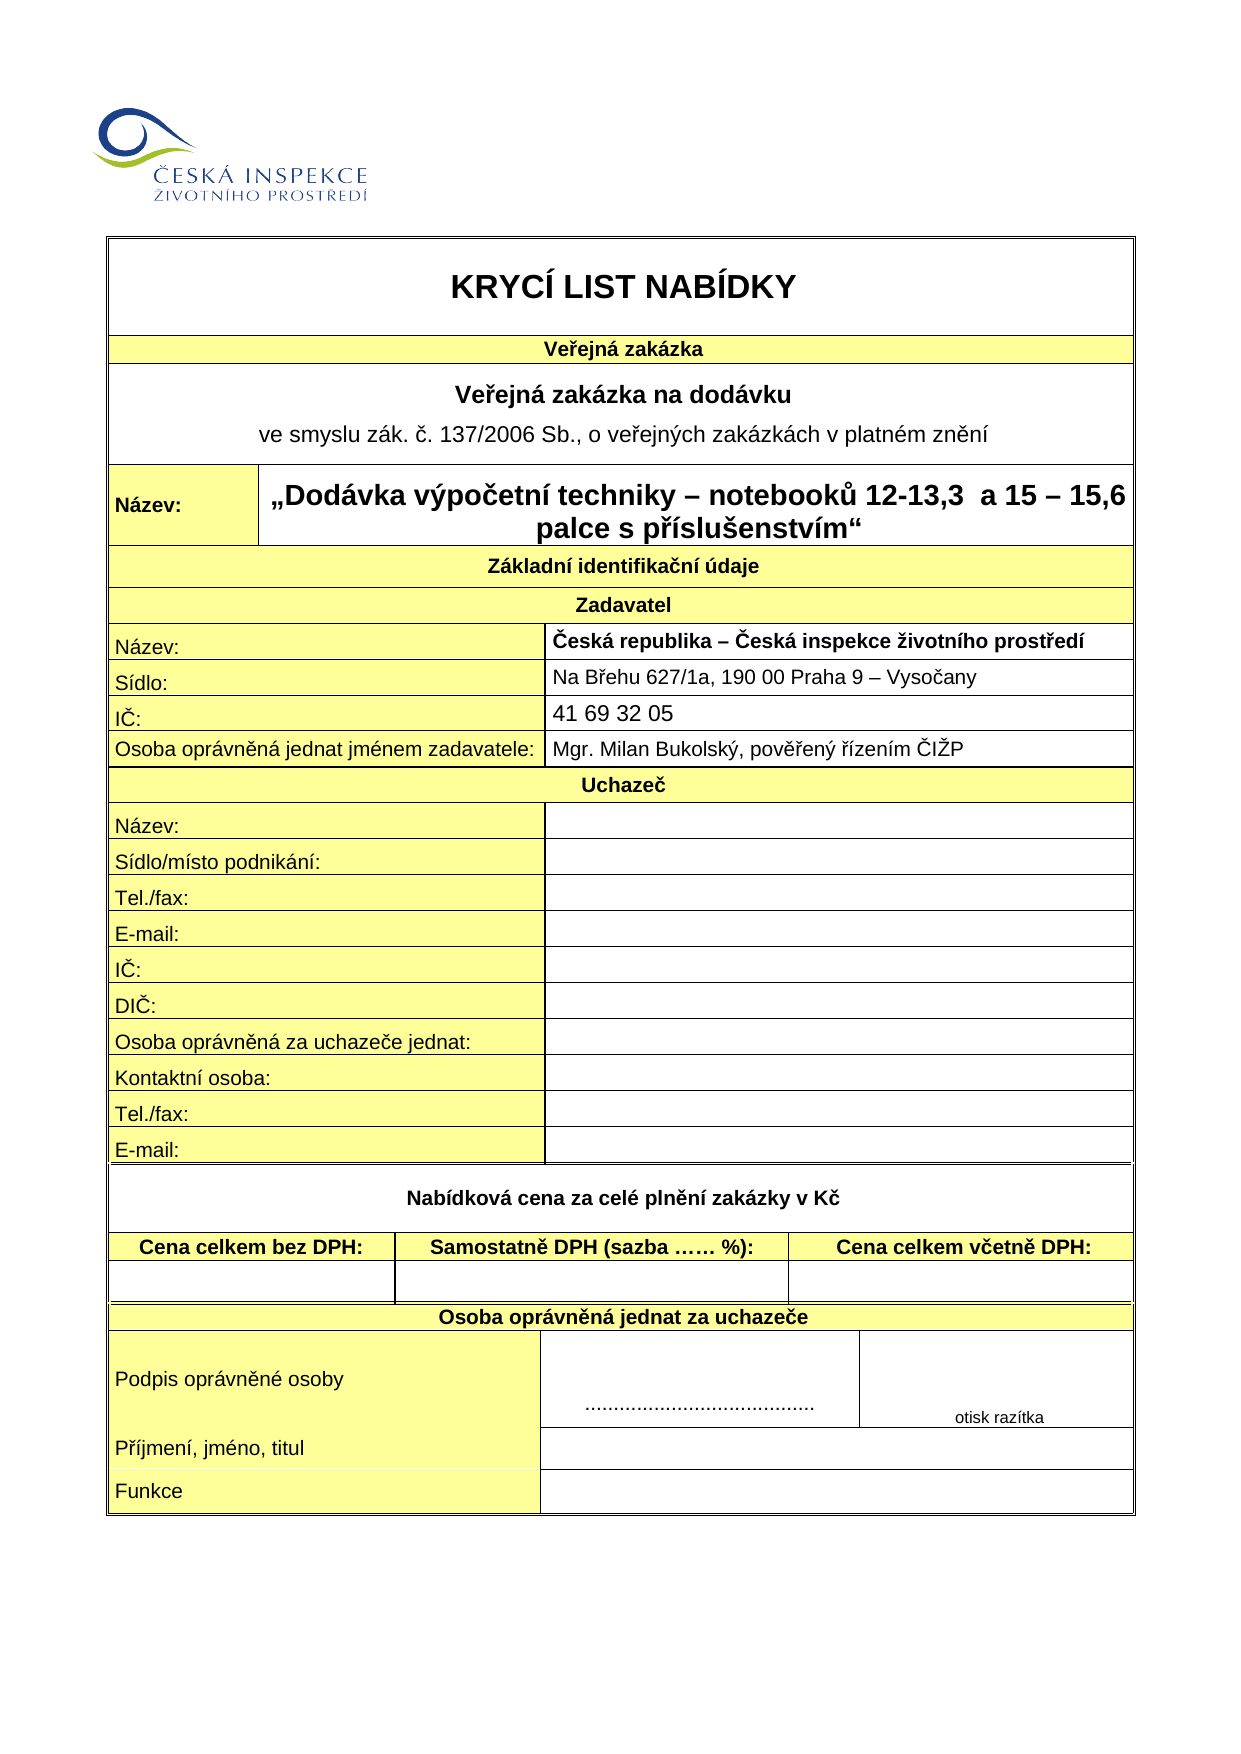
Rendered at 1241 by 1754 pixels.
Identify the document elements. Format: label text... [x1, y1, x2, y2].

table_cell 41 69 32 05 [546, 696, 1133, 730]
table_cell Zadavatel [109, 588, 1133, 623]
table_cell Na Břehu 627/1a, 190 00 Praha 9 – Vysočany [546, 660, 1133, 694]
table_cell IČ: [109, 947, 544, 982]
table_cell [546, 983, 1133, 1018]
table_cell [546, 1019, 1133, 1054]
table_cell Veřejná zakázka na dodávku ve smyslu zák. č. 137/2006 Sb., o veřejných zakázkách v platném znění [109, 364, 1133, 464]
table_cell [546, 803, 1133, 838]
table_cell [546, 839, 1133, 874]
table_cell Podpis oprávněné osoby [109, 1331, 540, 1427]
table_cell Tel./fax: [109, 875, 544, 910]
table_cell [546, 1091, 1133, 1126]
table_cell Název: [109, 803, 544, 838]
table_cell Osoba oprávněná jednat jménem zadavatele: [109, 731, 544, 766]
table_cell [109, 1261, 394, 1301]
table_cell Samostatně DPH (sazba …… %): [396, 1233, 788, 1260]
table_cell Cena celkem bez DPH: [109, 1233, 394, 1260]
table_cell IČ: [109, 696, 544, 730]
table_cell Kontaktní osoba: [109, 1055, 544, 1090]
table_cell DIČ: [109, 983, 544, 1018]
table_cell [546, 1055, 1133, 1090]
table_cell Cena celkem včetně DPH: [789, 1233, 1133, 1260]
table_cell Název: [109, 624, 544, 658]
table_cell [541, 1428, 1133, 1468]
table_cell Osoba oprávněná jednat za uchazeče [107, 1301, 1134, 1329]
table_cell Název: [109, 465, 258, 545]
table_cell [546, 911, 1133, 946]
table_cell E-mail: [109, 911, 544, 946]
table_cell Tel./fax: [109, 1091, 544, 1126]
table_cell Česká republika – Česká inspekce životního prostředí [546, 624, 1133, 658]
table_cell Mgr. Milan Bukolský, pověřený řízením ČIŽP [546, 731, 1133, 766]
table_cell Sídlo: [109, 660, 544, 694]
table_cell Základní identifikační údaje [109, 546, 1133, 587]
table_cell [789, 1261, 1133, 1301]
table_cell [546, 1127, 1133, 1162]
table_cell Příjmení, jméno, titul [109, 1427, 540, 1468]
table_cell Uchazeč [109, 768, 1133, 802]
table_cell Funkce [109, 1469, 540, 1513]
table_cell [546, 875, 1133, 910]
table_cell Veřejná zakázka [109, 336, 1133, 363]
table_cell Nabídková cena za celé plnění zakázky v Kč [107, 1162, 1134, 1232]
table_cell [396, 1261, 788, 1301]
table_header KRYCÍ LIST NABÍDKY [109, 239, 1133, 335]
table_cell Sídlo/místo podnikání: [109, 839, 544, 874]
table_cell [546, 947, 1133, 982]
table_cell [541, 1470, 1133, 1513]
table_cell otisk razítka [860, 1331, 1133, 1427]
picture [91, 108, 367, 201]
table_cell Osoba oprávněná za uchazeče jednat: [109, 1019, 544, 1054]
table_cell ........................................ [541, 1331, 859, 1427]
table_cell „Dodávka výpočetní techniky – notebooků 12-13,3 a 15 – 15,6 palce s příslušenstvím“ [259, 465, 1133, 545]
table_cell E-mail: [109, 1127, 544, 1162]
